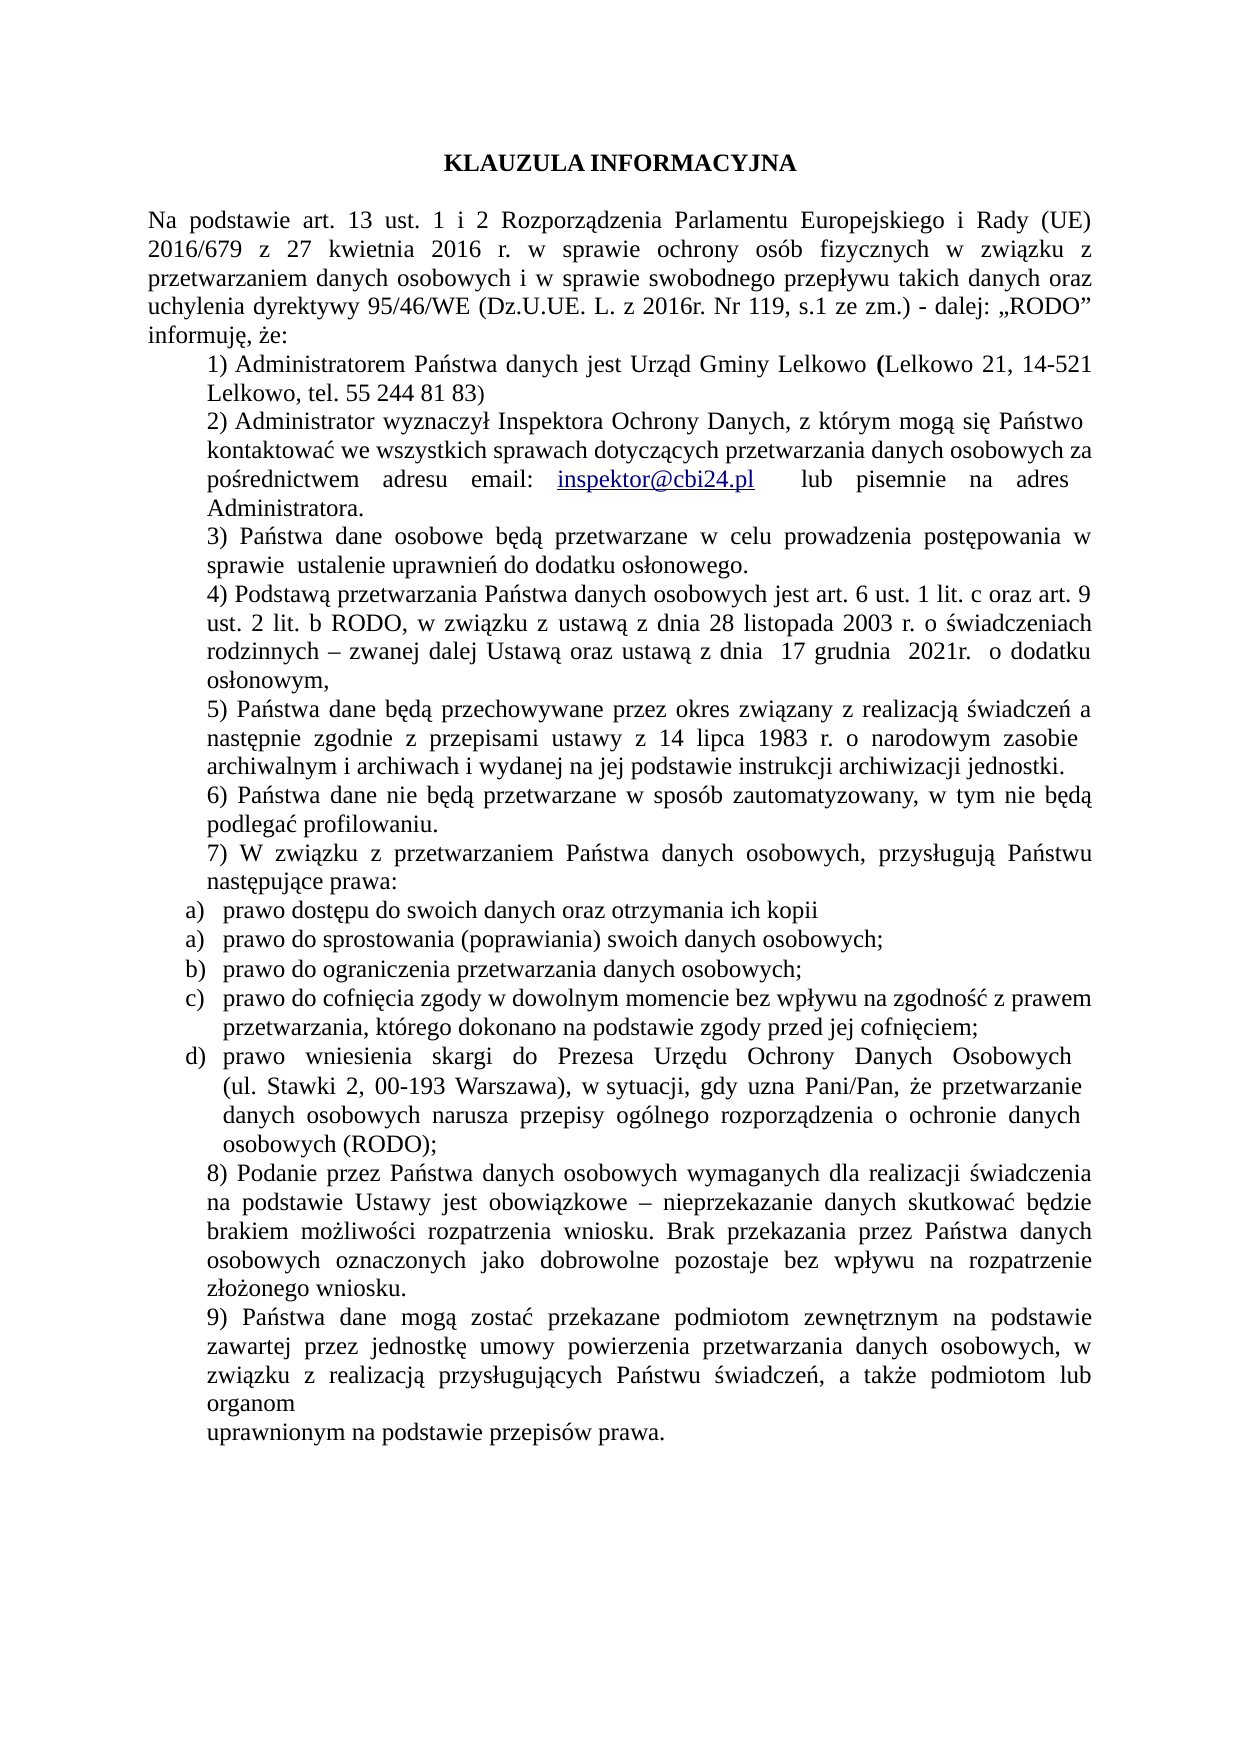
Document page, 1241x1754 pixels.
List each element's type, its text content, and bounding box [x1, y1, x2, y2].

list 5) Państwa dane będą przechowywane przez okres związany z realizacją świadczeń a następnie zgodnie z przepisami ustawy z 14 lipca 1983 r. o narodowym zasobie archiwalnym i archiwach i wydanej na jej podstawie instrukcji archiwizacji jednostki. [207, 694, 1093, 780]
text KLAUZULA INFORMACYJNA [148, 148, 1093, 176]
list 6) Państwa dane nie będą przetwarzane w sposób zautomatyzowany, w tym nie będą podlegać profilowaniu. [207, 780, 1093, 838]
list 3) Państwa dane osobowe będą przetwarzane w celu prowadzenia postępowania w sprawie ustalenie uprawnień do dodatku osłonowego. [207, 521, 1093, 579]
list prawo do cofnięcia zgody w dowolnym momencie bez wpływu na zgodność z prawem przetwarzania, którego dokonano na podstawie zgody przed jej cofnięciem; [185, 983, 1093, 1041]
list 8) Podanie przez Państwa danych osobowych wymaganych dla realizacji świadczenia na podstawie Ustawy jest obowiązkowe – nieprzekazanie danych skutkować będzie brakiem możliwości rozpatrzenia wniosku. Brak przekazania przez Państwa danych osobowych oznaczonych jako dobrowolne pozostaje bez wpływu na rozpatrzenie złożonego wniosku. [207, 1158, 1093, 1302]
text Na podstawie art. 13 ust. 1 i 2 Rozporządzenia Parlamentu Europejskiego i Rady (UE) 2016/679 z 27 kwietnia 2016 r. w sprawie ochrony osób fizycznych w związku z przetwarzaniem danych osobowych i w sprawie swobodnego przepływu takich danych oraz uchylenia dyrektywy 95/46/WE (Dz.U.UE. L. z 2016r. Nr 119, s.1 ze zm.) - dalej: „RODO” informuję, że: [148, 205, 1093, 349]
list 1) Administratorem Państwa danych jest Urząd Gminy Lelkowo (Lelkowo 21, 14-521 Lelkowo, tel. 55 244 81 83) [207, 349, 1093, 406]
list prawo do sprostowania (poprawiania) swoich danych osobowych; [185, 924, 1093, 953]
list 9) Państwa dane mogą zostać przekazane podmiotom zewnętrznym na podstawie zawartej przez jednostkę umowy powierzenia przetwarzania danych osobowych, w związku z realizacją przysługujących Państwu świadczeń, a także podmiotom lub organom uprawnionym na podstawie przepisów prawa. [207, 1302, 1093, 1446]
list 7) W związku z przetwarzaniem Państwa danych osobowych, przysługują Państwu następujące prawa: [207, 838, 1093, 895]
list 4) Podstawą przetwarzania Państwa danych osobowych jest art. 6 ust. 1 lit. c oraz art. 9 ust. 2 lit. b RODO, w związku z ustawą z dnia 28 listopada 2003 r. o świadczeniach rodzinnych – zwanej dalej Ustawą oraz ustawą z dnia 17 grudnia 2021r. o dodatku osłonowym, [207, 579, 1093, 694]
list prawo do ograniczenia przetwarzania danych osobowych; [185, 954, 1093, 982]
list 2) Administrator wyznaczył Inspektora Ochrony Danych, z którym mogą się Państwo kontaktować we wszystkich sprawach dotyczących przetwarzania danych osobowych za pośrednictwem adresu email: inspektor@cbi24.pl lub pisemnie na adres Administratora. [207, 406, 1093, 521]
list prawo wniesienia skargi do Prezesa Urzędu Ochrony Danych Osobowych (ul. Stawki 2, 00-193 Warszawa), w sytuacji, gdy uzna Pani/Pan, że przetwarzanie danych osobowych narusza przepisy ogólnego rozporządzenia o ochronie danych osobowych (RODO); [185, 1041, 1093, 1158]
list prawo dostępu do swoich danych oraz otrzymania ich kopii [185, 895, 1093, 924]
